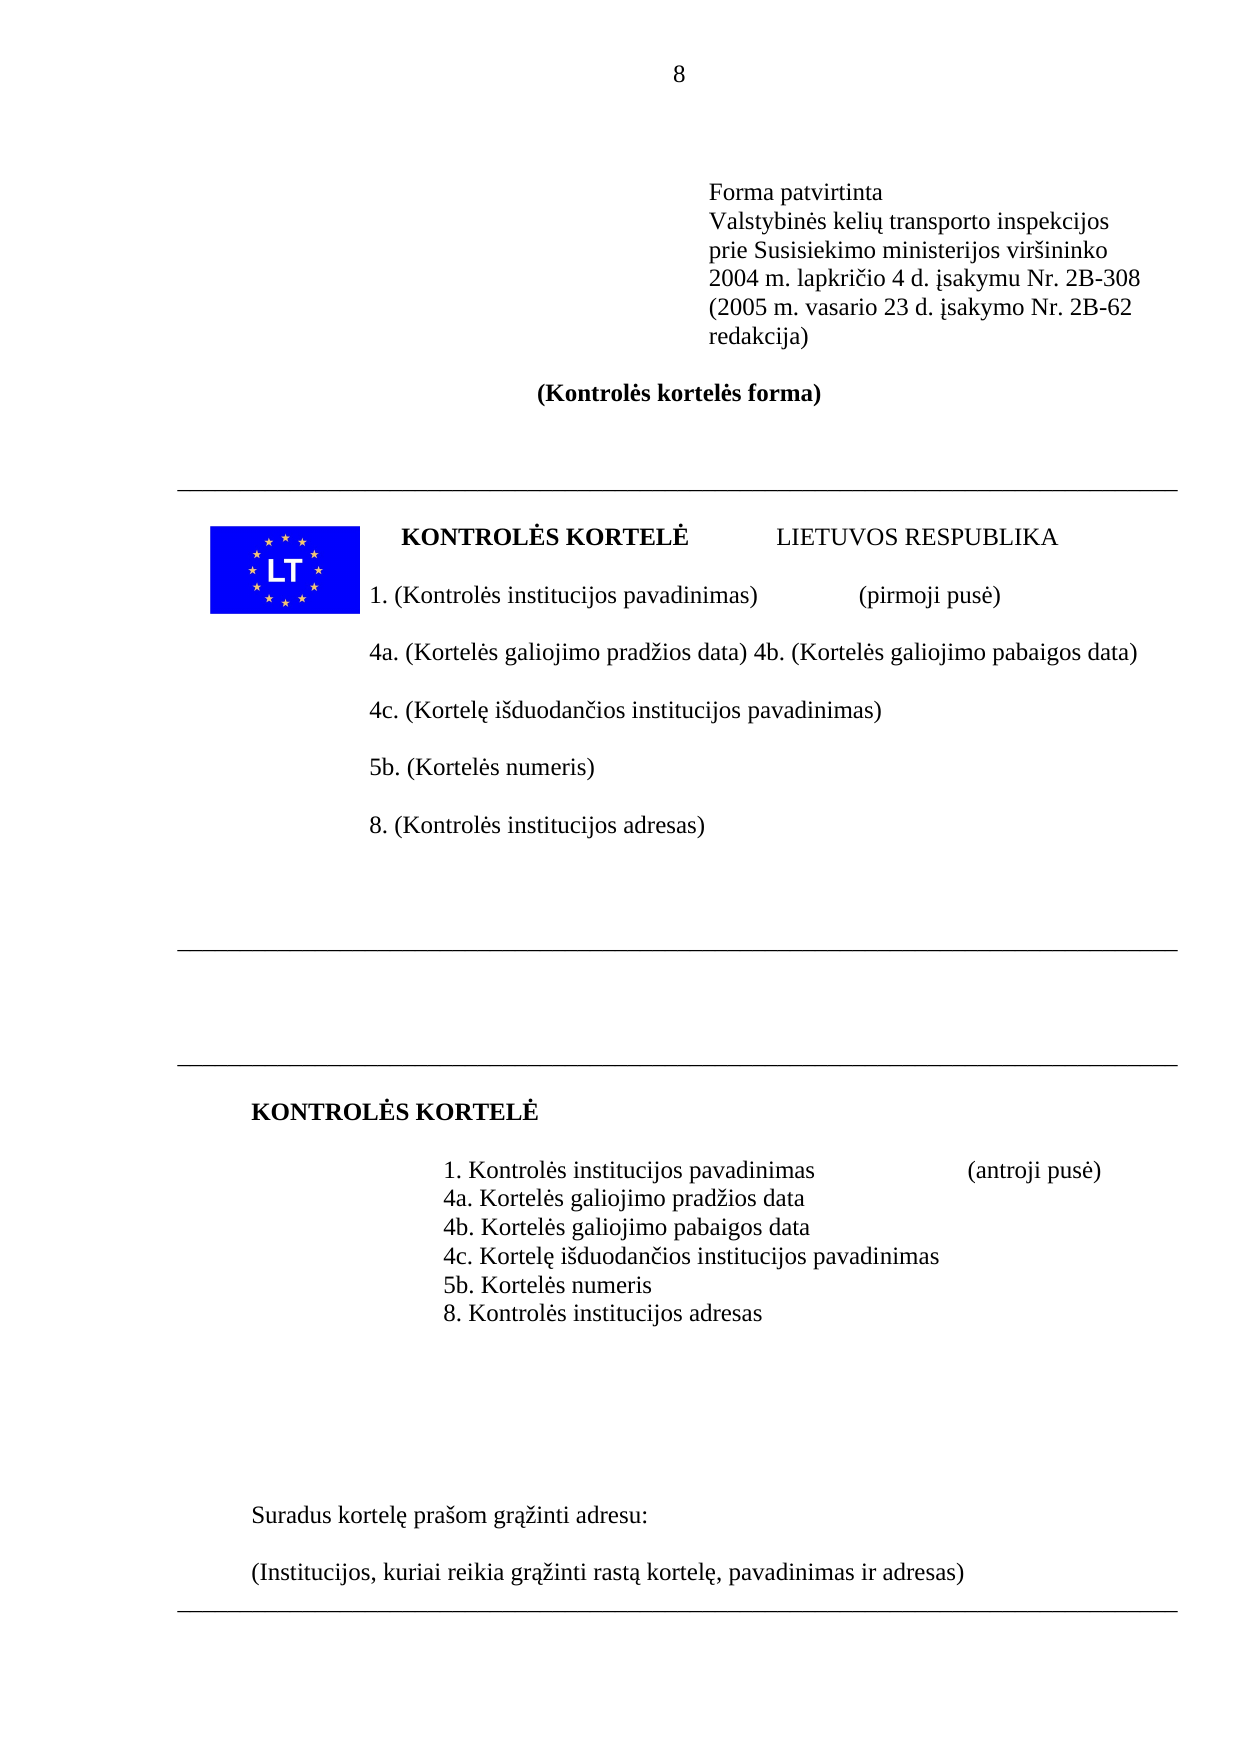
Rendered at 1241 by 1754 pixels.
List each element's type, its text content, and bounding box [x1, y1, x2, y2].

text (2005 m. vasario 23 d. įsakymo Nr. 2B-62 [177, 292, 1181, 321]
text redakcija) [177, 321, 1181, 350]
text 4a. (Kortelės galiojimo pradžios data) 4b. (Kortelės galiojimo pabaigos data) [177, 637, 1181, 666]
text 4c. Kortelę išduodančios institucijos pavadinimas [369, 1241, 1181, 1270]
text (Kontrolės kortelės forma) [177, 378, 1181, 407]
text ________________________________________________________________________________ [177, 1040, 1181, 1068]
text ________________________________________________________________________________ [177, 465, 1181, 493]
text 1. Kontrolės institucijos pavadinimas (antroji pusė) [369, 1155, 1181, 1183]
text 1. (Kontrolės institucijos pavadinimas) (pirmoji pusė) [360, 580, 1181, 608]
text ________________________________________________________________________________ [177, 925, 1181, 953]
text Kontrolės kortelė [177, 1097, 1181, 1126]
text Forma patvirtinta [709, 177, 1181, 206]
text 4a. Kortelės galiojimo pradžios data [369, 1183, 1181, 1212]
text ________________________________________________________________________________ [177, 1586, 1181, 1615]
text prie Susisiekimo ministerijos viršininko [177, 235, 1181, 263]
text Kontrolės KORTELĖ Lietuvos Respublika [360, 522, 1181, 551]
text 2004 m. lapkričio 4 d. įsakymu Nr. 2B-308 [177, 263, 1181, 292]
text 4b. Kortelės galiojimo pabaigos data [369, 1212, 1181, 1241]
text Suradus kortelę prašom grąžinti adresu: [177, 1500, 1181, 1528]
text (Institucijos, kuriai reikia grąžinti rastą kortelę, pavadinimas ir adresas) [177, 1557, 1181, 1586]
text 4c. (Kortelę išduodančios institucijos pavadinimas) [177, 695, 1181, 723]
text Valstybinės kelių transporto inspekcijos [177, 206, 1181, 235]
text 5b. Kortelės numeris [369, 1270, 1181, 1298]
text 5b. (Kortelės numeris) [177, 752, 1181, 781]
text 8. Kontrolės institucijos adresas [369, 1298, 1181, 1327]
text 8. (Kontrolės institucijos adresas) [177, 810, 1181, 838]
